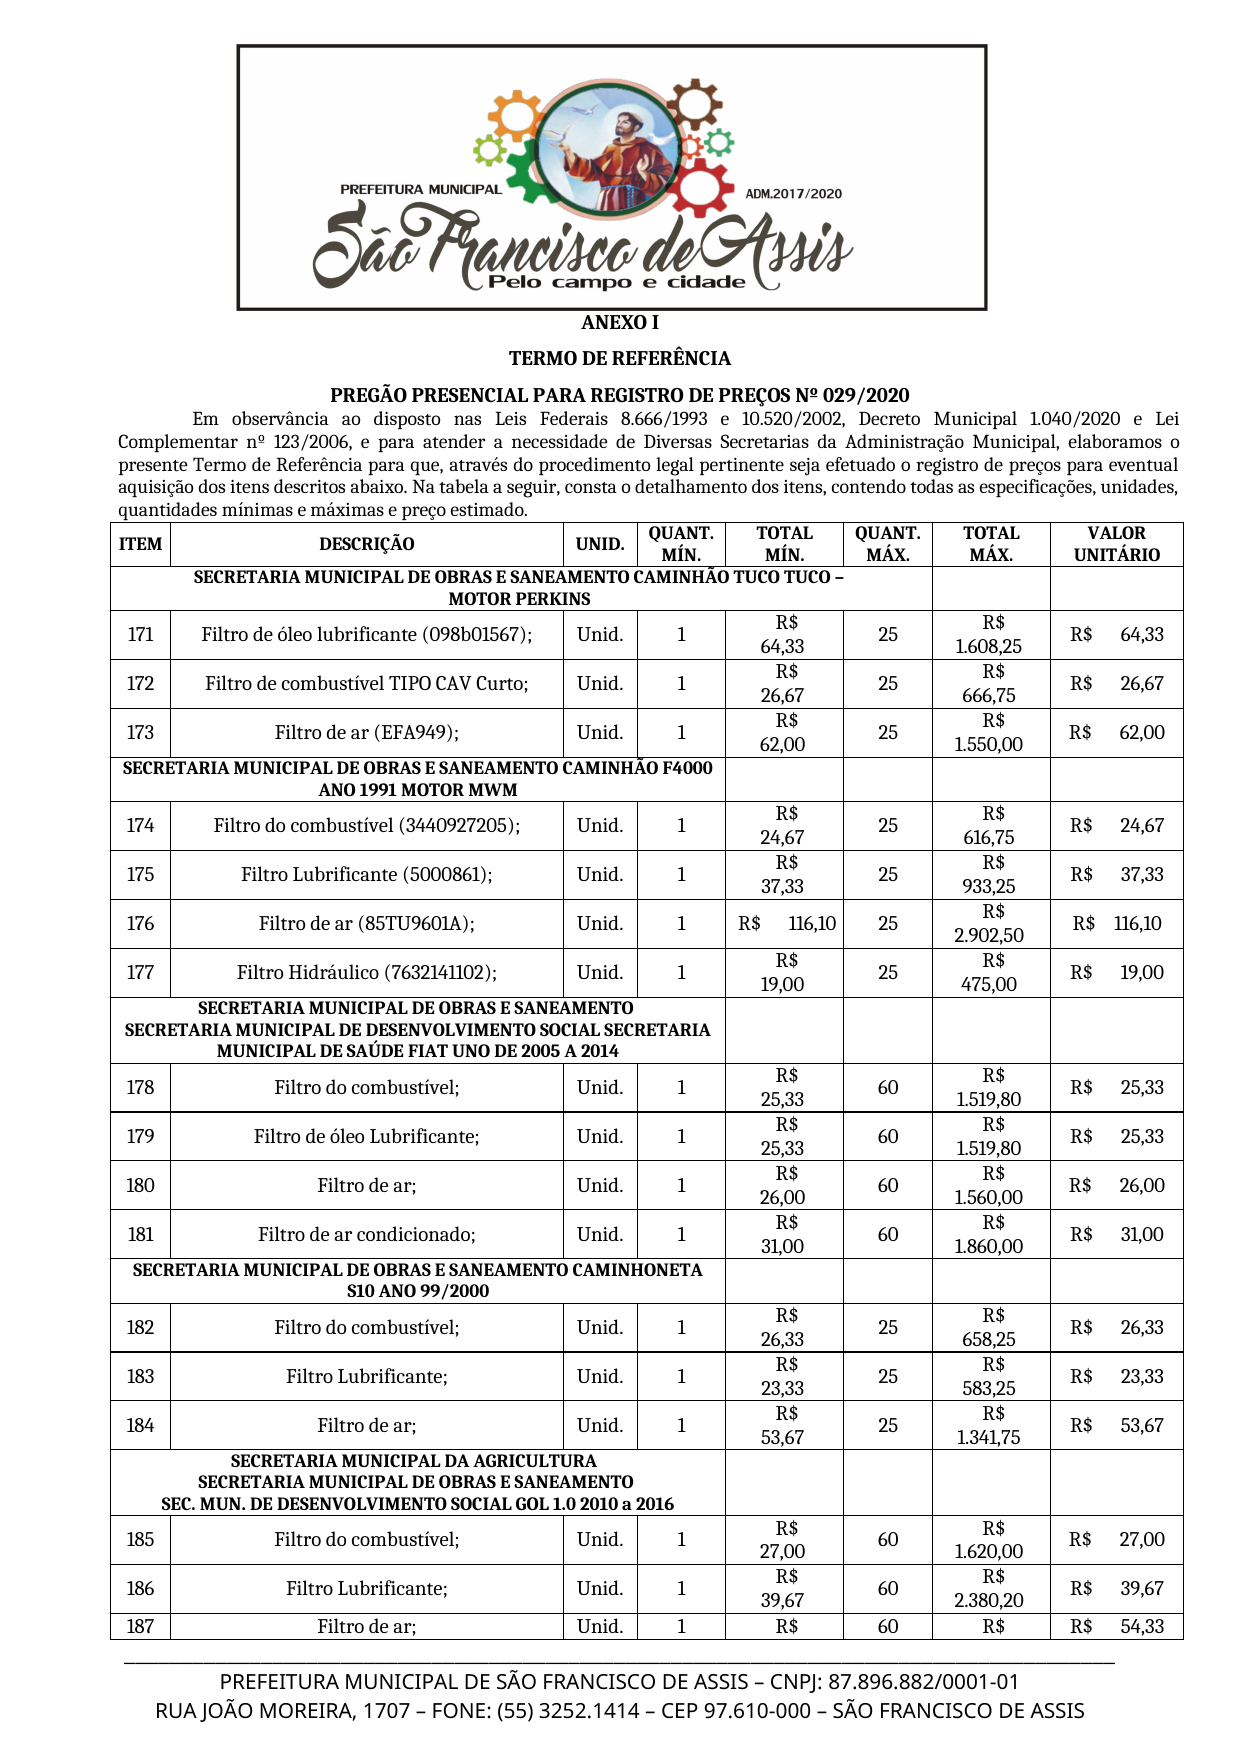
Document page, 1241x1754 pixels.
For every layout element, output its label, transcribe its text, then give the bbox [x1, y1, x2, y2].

table_header Total Mín. [726, 523, 843, 566]
table_cell 176 [111, 900, 170, 948]
table_cell Unid. [564, 1516, 637, 1564]
table_cell R$ 116,10 [726, 900, 843, 948]
table_cell [726, 758, 843, 801]
table_cell R$ 1.608,25 [933, 611, 1050, 659]
table_cell R$ 1.341,75 [933, 1401, 1050, 1449]
table_cell Unid. [564, 851, 637, 899]
table_cell Unid. [564, 1210, 637, 1258]
table_cell R$ 24,67 [1051, 802, 1183, 850]
table_cell [726, 998, 843, 1062]
table_cell Unid. [564, 1113, 637, 1160]
table_cell R$ 116,10 [1051, 900, 1183, 948]
table_cell 1 [638, 1210, 725, 1258]
table_cell [844, 1259, 932, 1302]
table_cell R$ 31,00 [726, 1210, 843, 1258]
text PREGÃO PRESENCIAL PARA REGISTRO DE PREÇOS Nº 029/2020 [118, 383, 1122, 407]
table_cell SECRETARIA MUNICIPAL DE OBRAS E SANEAMENTO CAMINHONETA S10 ANO 99/2000 [111, 1259, 725, 1302]
table_cell [726, 1259, 843, 1302]
table_cell Unid. [564, 900, 637, 948]
table_cell Filtro de combustível TIPO CAV Curto; [171, 660, 563, 708]
table_cell R$ 54,33 [1051, 1614, 1183, 1638]
table_cell Unid. [564, 611, 637, 659]
table_cell 60 [844, 1161, 932, 1209]
table_cell 25 [844, 802, 932, 850]
table_header Descrição [171, 523, 563, 566]
table_cell R$ 25,33 [726, 1113, 843, 1160]
table_cell 60 [844, 1614, 932, 1638]
table_cell R$ [933, 1614, 1050, 1638]
table_header Valor Unitário [1051, 523, 1183, 566]
table_cell Filtro Lubrificante; [171, 1565, 563, 1613]
table_cell 183 [111, 1353, 170, 1400]
table_cell 1 [638, 851, 725, 899]
table_cell 1 [638, 1401, 725, 1449]
table_cell Filtro Lubrificante; [171, 1353, 563, 1400]
table_cell R$ 583,25 [933, 1353, 1050, 1400]
table_cell R$ 26,00 [726, 1161, 843, 1209]
table_cell Unid. [564, 1304, 637, 1351]
table_cell 185 [111, 1516, 170, 1564]
table_cell SECRETARIA MUNICIPAL DE OBRAS E SANEAMENTO SECRETARIA MUNICIPAL DE DESENVOLVIMENTO SOCIAL SECRETARIA MUNICIPAL DE SAÚDE FIAT UNO DE 2005 A 2014 [111, 998, 725, 1062]
table_cell Unid. [564, 1353, 637, 1400]
table_cell 25 [844, 949, 932, 997]
table_cell R$ 1.860,00 [933, 1210, 1050, 1258]
table_cell R$ 27,00 [726, 1516, 843, 1564]
table_cell Filtro do combustível (3440927205); [171, 802, 563, 850]
table_cell Filtro de ar (85TU9601A); [171, 900, 563, 948]
table_cell SECRETARIA MUNICIPAL DE OBRAS E SANEAMENTO CAMINHÃO F4000 ANO 1991 MOTOR MWM [111, 758, 725, 801]
table_cell 179 [111, 1113, 170, 1160]
table_cell R$ 26,00 [1051, 1161, 1183, 1209]
table_cell 187 [111, 1614, 170, 1638]
table_cell 60 [844, 1210, 932, 1258]
table_cell R$ 27,00 [1051, 1516, 1183, 1564]
table_cell R$ 26,67 [726, 660, 843, 708]
table_cell Filtro do combustível; [171, 1064, 563, 1111]
text Em observância ao disposto nas Leis Federais 8.666/1993 e 10.520/2002, Decreto Municipal 1.040/2020 e Lei Complementar nº 123/2006, e para atender a necessidade de Diversas Secretarias da Administração Municipal, elaboramos o presente Termo de Referência para que, através do procedimento legal pertinente seja efetuado o registro de preços para eventual aquisição dos itens descritos abaixo. Na tabela a seguir, consta o detalhamento dos itens, contendo todas as especificações, unidades, quantidades mínimas e máximas e preço estimado. [118, 407, 1181, 522]
text ANEXO I [118, 311, 1122, 334]
table_cell R$ 37,33 [1051, 851, 1183, 899]
table_cell 1 [638, 611, 725, 659]
table_cell 1 [638, 709, 725, 757]
table_cell Unid. [564, 1401, 637, 1449]
table_cell 181 [111, 1210, 170, 1258]
table_cell 1 [638, 949, 725, 997]
table_cell [1051, 1259, 1183, 1302]
table_cell R$ 39,67 [1051, 1565, 1183, 1613]
table_header Item [111, 523, 170, 566]
table_cell [844, 758, 932, 801]
table_cell 25 [844, 851, 932, 899]
table_cell 172 [111, 660, 170, 708]
table_cell 1 [638, 900, 725, 948]
table_cell 1 [638, 1304, 725, 1351]
table_cell [726, 1450, 843, 1515]
table_cell R$ 64,33 [1051, 611, 1183, 659]
table_cell R$ 616,75 [933, 802, 1050, 850]
table_cell R$ 1.519,80 [933, 1064, 1050, 1111]
table_cell R$ 39,67 [726, 1565, 843, 1613]
table_cell R$ 658,25 [933, 1304, 1050, 1351]
table_cell [1051, 567, 1183, 610]
table_cell [844, 1450, 932, 1515]
table_cell Unid. [564, 1064, 637, 1111]
table_cell 178 [111, 1064, 170, 1111]
table_cell 184 [111, 1401, 170, 1449]
table_cell R$ 31,00 [1051, 1210, 1183, 1258]
table_cell R$ 37,33 [726, 851, 843, 899]
table_cell 1 [638, 802, 725, 850]
table_cell 1 [638, 1614, 725, 1638]
table_cell Filtro de ar; [171, 1614, 563, 1638]
table_cell Filtro do combustível; [171, 1304, 563, 1351]
table_cell 173 [111, 709, 170, 757]
table_cell R$ 23,33 [1051, 1353, 1183, 1400]
table_cell Filtro de ar (EFA949); [171, 709, 563, 757]
table_cell SECRETARIA MUNICIPAL DE OBRAS E SANEAMENTO CAMINHÃO TUCO TUCO – MOTOR PERKINS [111, 567, 932, 610]
table_cell Unid. [564, 709, 637, 757]
table_cell Unid. [564, 949, 637, 997]
table_cell R$ 23,33 [726, 1353, 843, 1400]
table_cell SECRETARIA MUNICIPAL DA AGRICULTURA SECRETARIA MUNICIPAL DE OBRAS E SANEAMENTO SEC. MUN. DE DESENVOLVIMENTO SOCIAL GOL 1.0 2010 a 2016 [111, 1450, 725, 1515]
table_cell R$ 666,75 [933, 660, 1050, 708]
table_header Quant. Mín. [638, 523, 725, 566]
table_cell 25 [844, 1401, 932, 1449]
table_cell R$ [726, 1614, 843, 1638]
table_cell R$ 475,00 [933, 949, 1050, 997]
table_cell R$ 1.560,00 [933, 1161, 1050, 1209]
table_header Quant. Máx. [844, 523, 932, 566]
table_cell 1 [638, 1516, 725, 1564]
table_cell R$ 19,00 [1051, 949, 1183, 997]
table_cell R$ 53,67 [726, 1401, 843, 1449]
table_cell 1 [638, 1565, 725, 1613]
table_cell 186 [111, 1565, 170, 1613]
table_cell R$ 26,33 [726, 1304, 843, 1351]
table_cell R$ 25,33 [1051, 1064, 1183, 1111]
table_cell [1051, 1450, 1183, 1515]
table_cell Filtro Hidráulico (7632141102); [171, 949, 563, 997]
table_cell 25 [844, 709, 932, 757]
table_cell Filtro de óleo Lubrificante; [171, 1113, 563, 1160]
table_cell R$ 26,67 [1051, 660, 1183, 708]
table_cell Filtro de óleo lubrificante (098b01567); [171, 611, 563, 659]
table_cell Unid. [564, 1161, 637, 1209]
table_cell [1051, 998, 1183, 1062]
table_header Total Máx. [933, 523, 1050, 566]
table_cell Unid. [564, 1565, 637, 1613]
table_cell R$ 53,67 [1051, 1401, 1183, 1449]
table_cell 25 [844, 660, 932, 708]
table_cell R$ 25,33 [1051, 1113, 1183, 1160]
table_cell 1 [638, 1161, 725, 1209]
table_cell Filtro de ar condicionado; [171, 1210, 563, 1258]
table_cell 1 [638, 1113, 725, 1160]
table_cell 175 [111, 851, 170, 899]
table_cell R$ 25,33 [726, 1064, 843, 1111]
table_cell R$ 1.519,80 [933, 1113, 1050, 1160]
table_cell Unid. [564, 802, 637, 850]
table_cell R$ 1.620,00 [933, 1516, 1050, 1564]
table_cell [933, 1450, 1050, 1515]
table_cell 1 [638, 660, 725, 708]
table_cell R$ 24,67 [726, 802, 843, 850]
table_cell 174 [111, 802, 170, 850]
table_cell R$ 64,33 [726, 611, 843, 659]
table_cell [933, 998, 1050, 1062]
table_header Unid. [564, 523, 637, 566]
table_cell Filtro de ar; [171, 1161, 563, 1209]
table_cell 25 [844, 1304, 932, 1351]
table_cell R$ 62,00 [726, 709, 843, 757]
table_cell 60 [844, 1565, 932, 1613]
table_cell 1 [638, 1064, 725, 1111]
table_cell 25 [844, 611, 932, 659]
table_cell [933, 1259, 1050, 1302]
table_cell R$ 2.380,20 [933, 1565, 1050, 1613]
table_cell 25 [844, 1353, 932, 1400]
table_cell 60 [844, 1516, 932, 1564]
table_cell R$ 2.902,50 [933, 900, 1050, 948]
table_cell Unid. [564, 660, 637, 708]
table_cell Unid. [564, 1614, 637, 1638]
table_cell R$ 62,00 [1051, 709, 1183, 757]
table_cell 171 [111, 611, 170, 659]
table_cell 180 [111, 1161, 170, 1209]
table_cell 182 [111, 1304, 170, 1351]
text TERMO DE REFERÊNCIA [118, 347, 1122, 371]
table_cell [844, 998, 932, 1062]
table_cell 60 [844, 1064, 932, 1111]
table_cell 25 [844, 900, 932, 948]
table_cell 1 [638, 1353, 725, 1400]
table_cell 177 [111, 949, 170, 997]
table_cell Filtro de ar; [171, 1401, 563, 1449]
table_cell R$ 1.550,00 [933, 709, 1050, 757]
table_cell R$ 26,33 [1051, 1304, 1183, 1351]
table_cell Filtro do combustível; [171, 1516, 563, 1564]
table_cell R$ 933,25 [933, 851, 1050, 899]
table_cell [1051, 758, 1183, 801]
table_cell [933, 758, 1050, 801]
table_cell [933, 567, 1050, 610]
table_cell Filtro Lubrificante (5000861); [171, 851, 563, 899]
table_cell R$ 19,00 [726, 949, 843, 997]
table_cell 60 [844, 1113, 932, 1160]
